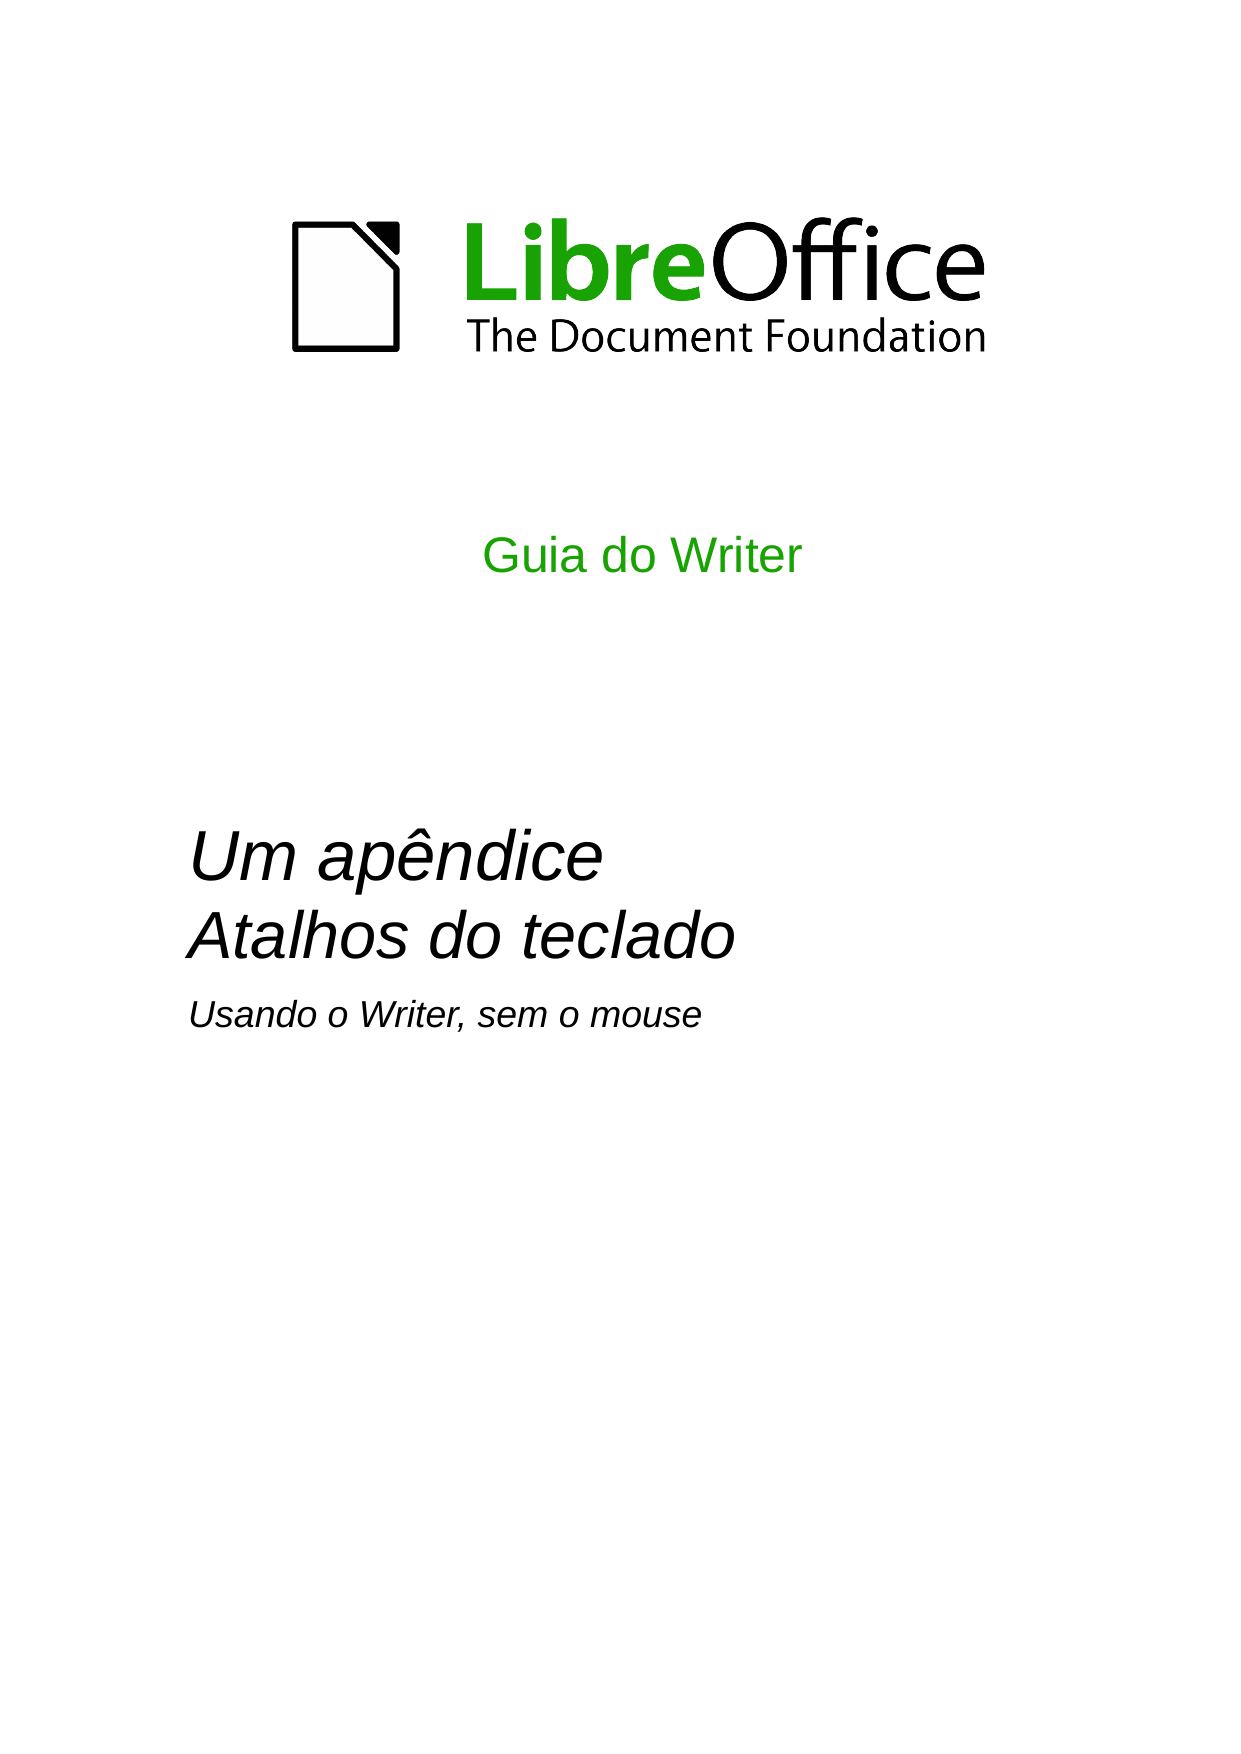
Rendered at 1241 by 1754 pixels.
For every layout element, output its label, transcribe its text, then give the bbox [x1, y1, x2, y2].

text Guia do Writer [188, 526, 1098, 583]
subtitle Um apêndice Atalhos do teclado [188, 814, 1098, 972]
subtitle Usando o Writer, sem o mouse [188, 992, 1098, 1035]
picture [250, 186, 1035, 387]
